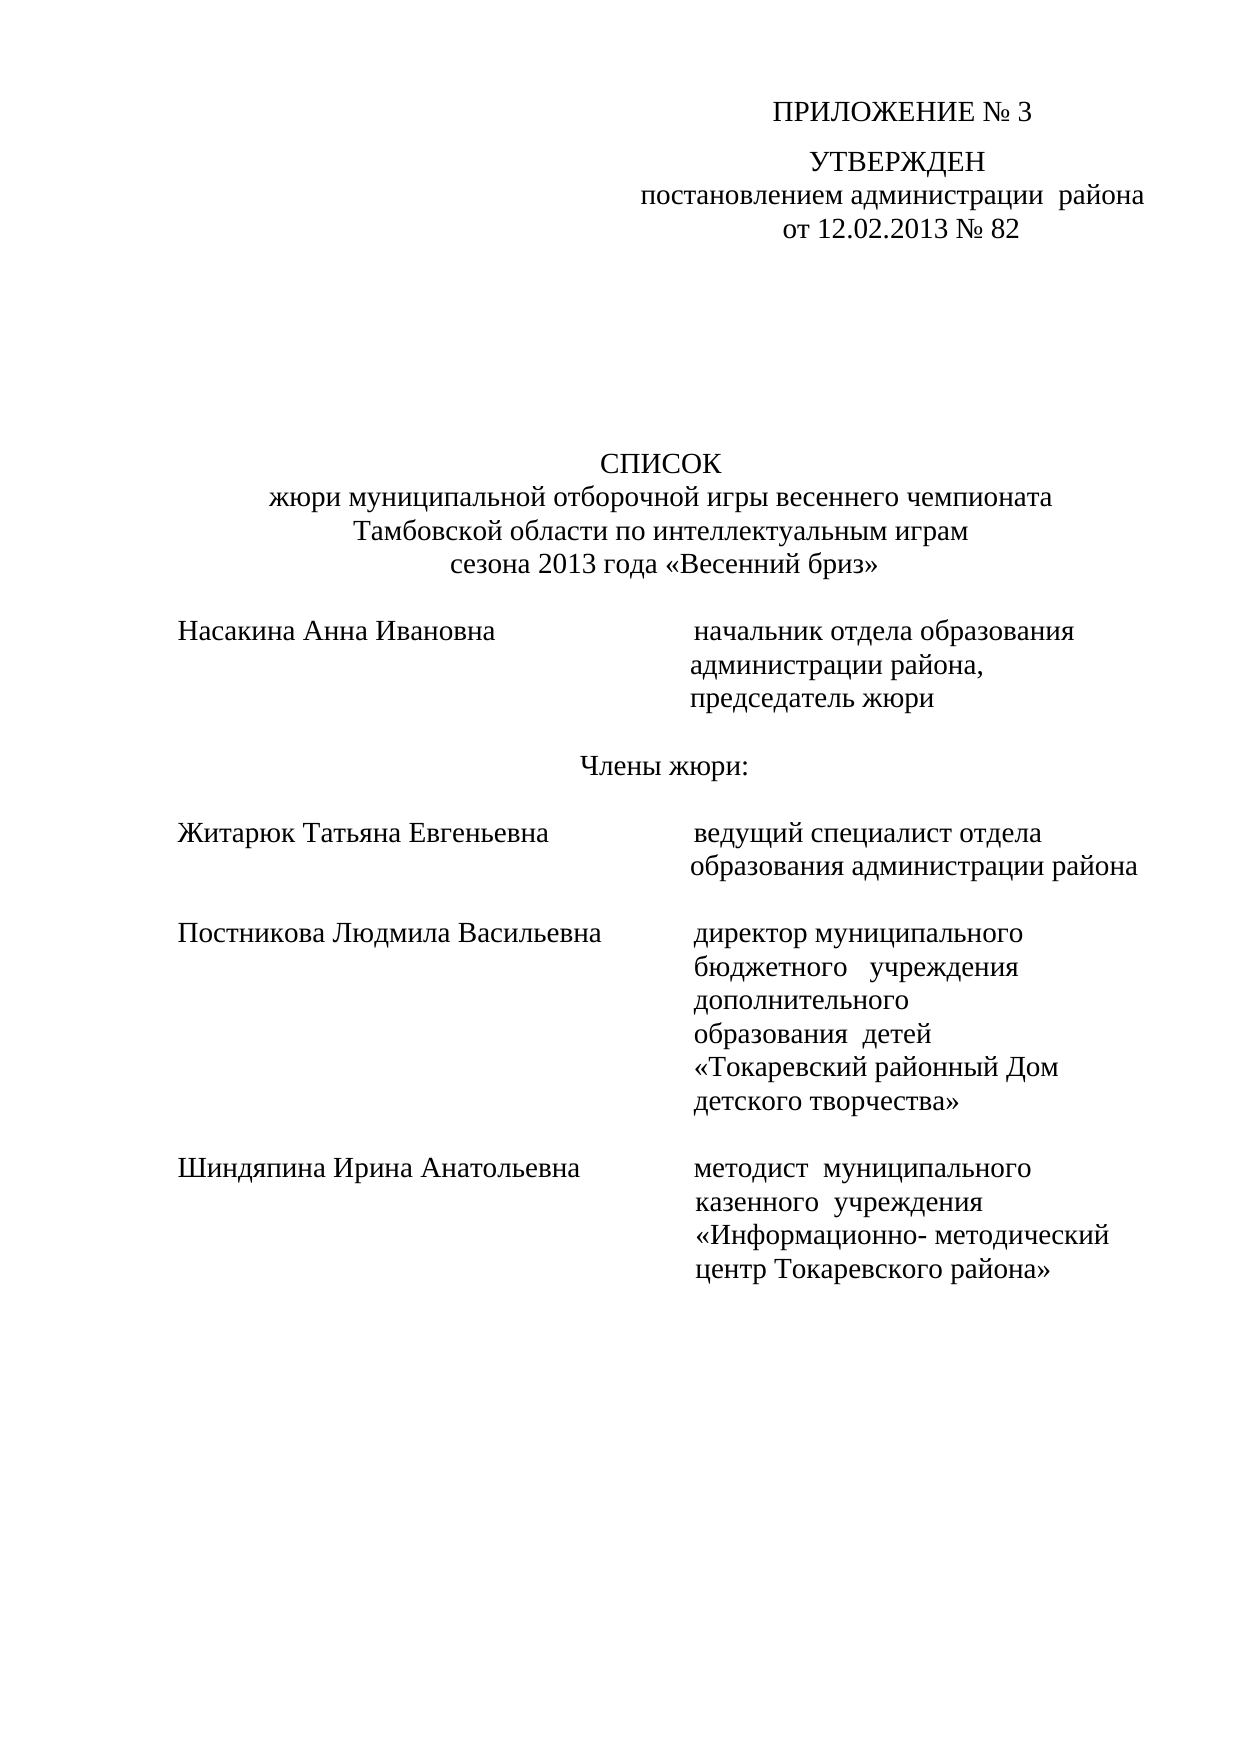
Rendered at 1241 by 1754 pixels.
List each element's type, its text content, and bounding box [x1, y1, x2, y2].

text СПИСОК [177, 446, 1152, 479]
text УТВЕРЖДЕН [196, 144, 1152, 177]
text образования администрации района [252, 848, 1152, 882]
text Члены жюри: [177, 748, 1152, 781]
text жюри муниципальной отборочной игры весеннего чемпионата [177, 479, 1152, 513]
text от 12.02.2013 № 82 [753, 211, 1152, 244]
text Тамбовской области по интеллектуальным играм [177, 513, 1152, 546]
text Постникова Людмила Васильевна директор муниципального [177, 915, 1152, 949]
text дополнительного [215, 982, 1152, 1016]
text детского творчества» [252, 1083, 1152, 1117]
text «Токаревский районный Дом [252, 1049, 1152, 1083]
text председатель жюри [216, 681, 1152, 714]
text казенного учреждения [192, 1184, 1152, 1217]
text администрации района, [216, 647, 1152, 681]
text ПРИЛОЖЕНИЕ № 3 [196, 94, 1152, 127]
text образования детей [252, 1016, 1152, 1049]
text бюджетного учреждения [215, 949, 1152, 982]
text «Информационно- методический [192, 1217, 1152, 1251]
text Насакина Анна Ивановна начальник отдела образования [177, 613, 1152, 647]
text сезона 2013 года «Весенний бриз» [177, 546, 1152, 580]
text центр Токаревского района» [192, 1251, 1152, 1284]
text постановлением администрации района [477, 177, 1152, 211]
text Житарюк Татьяна Евгеньевна ведущий специалист отдела [177, 815, 1152, 848]
text Шиндяпина Ирина Анатольевна методист муниципального [177, 1150, 1152, 1184]
